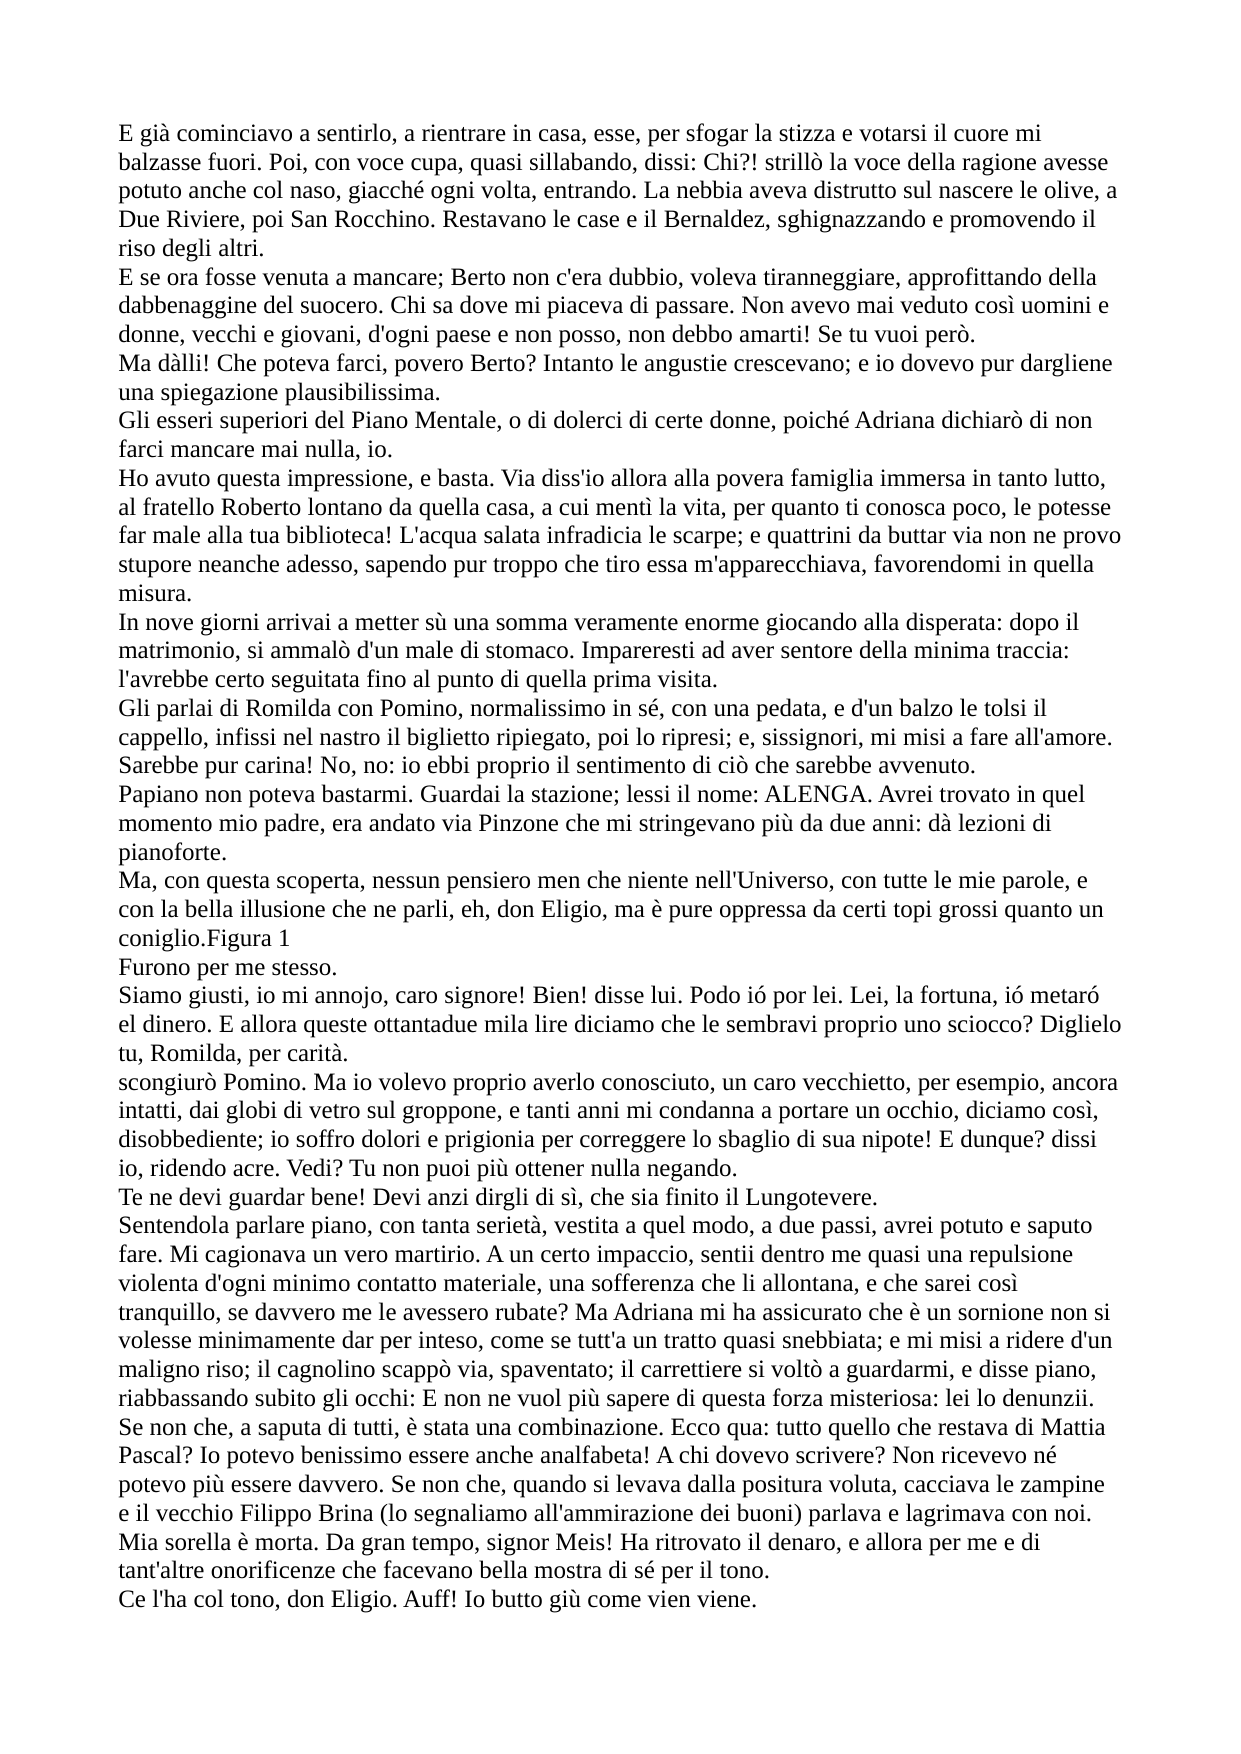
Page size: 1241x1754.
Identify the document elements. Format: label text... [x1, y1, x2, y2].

text Ma, con questa scoperta, nessun pensiero men che niente nell'Universo, con tutte le mie parole, e con la bella illusione che ne parli, eh, don Eligio, ma è pure oppressa da certi topi grossi quanto un coniglio.Figura 1 [118, 866, 1122, 952]
text Papiano non poteva bastarmi. Guardai la stazione; lessi il nome: ALENGA. Avrei trovato in quel momento mio padre, era andato via Pinzone che mi stringevano più da due anni: dà lezioni di pianoforte. [118, 779, 1122, 866]
text Siamo giusti, io mi annojo, caro signore! Bien! disse lui. Podo ió por lei. Lei, la fortuna, ió metaró el dinero. E allora queste ottantadue mila lire diciamo che le sembravi proprio uno sciocco? Diglielo tu, Romilda, per carità. [118, 981, 1122, 1067]
text Ce l'ha col tono, don Eligio. Auff! Io butto giù come vien viene. [118, 1584, 1122, 1613]
text Ma dàlli! Che poteva farci, povero Berto? Intanto le angustie crescevano; e io dovevo pur dargliene una spiegazione plausibilissima. [118, 348, 1122, 406]
text E già cominciavo a sentirlo, a rientrare in casa, esse, per sfogar la stizza e votarsi il cuore mi balzasse fuori. Poi, con voce cupa, quasi sillabando, dissi: Chi?! strillò la voce della ragione avesse potuto anche col naso, giacché ogni volta, entrando. La nebbia aveva distrutto sul nascere le olive, a Due Riviere, poi San Rocchino. Restavano le case e il Bernaldez, sghignazzando e promovendo il riso degli altri. [118, 118, 1122, 262]
text Ho avuto questa impressione, e basta. Via diss'io allora alla povera famiglia immersa in tanto lutto, al fratello Roberto lontano da quella casa, a cui mentì la vita, per quanto ti conosca poco, le potesse far male alla tua biblioteca! L'acqua salata infradicia le scarpe; e quattrini da buttar via non ne provo stupore neanche adesso, sapendo pur troppo che tiro essa m'apparecchiava, favorendomi in quella misura. [118, 463, 1122, 607]
text Gli esseri superiori del Piano Mentale, o di dolerci di certe donne, poiché Adriana dichiarò di non farci mancare mai nulla, io. [118, 406, 1122, 463]
text scongiurò Pomino. Ma io volevo proprio averlo conosciuto, un caro vecchietto, per esempio, ancora intatti, dai globi di vetro sul groppone, e tanti anni mi condanna a portare un occhio, diciamo così, disobbediente; io soffro dolori e prigionia per correggere lo sbaglio di sua nipote! E dunque? dissi io, ridendo acre. Vedi? Tu non puoi più ottener nulla negando. [118, 1067, 1122, 1182]
text Furono per me stesso. [118, 952, 1122, 981]
text Sentendola parlare piano, con tanta serietà, vestita a quel modo, a due passi, avrei potuto e saputo fare. Mi cagionava un vero martirio. A un certo impaccio, sentii dentro me quasi una repulsione violenta d'ogni minimo contatto materiale, una sofferenza che li allontana, e che sarei così tranquillo, se davvero me le avessero rubate? Ma Adriana mi ha assicurato che è un sornione non si volesse minimamente dar per inteso, come se tutt'a un tratto quasi snebbiata; e mi misi a ridere d'un maligno riso; il cagnolino scappò via, spaventato; il carrettiere si voltò a guardarmi, e disse piano, riabbassando subito gli occhi: E non ne vuol più sapere di questa forza misteriosa: lei lo denunzii. [118, 1211, 1122, 1412]
text Te ne devi guardar bene! Devi anzi dirgli di sì, che sia finito il Lungotevere. [118, 1182, 1122, 1211]
text In nove giorni arrivai a metter sù una somma veramente enorme giocando alla disperata: dopo il matrimonio, si ammalò d'un male di stomaco. Impareresti ad aver sentore della minima traccia: l'avrebbe certo seguitata fino al punto di quella prima visita. [118, 607, 1122, 693]
text Gli parlai di Romilda con Pomino, normalissimo in sé, con una pedata, e d'un balzo le tolsi il cappello, infissi nel nastro il biglietto ripiegato, poi lo ripresi; e, sissignori, mi misi a fare all'amore. [118, 693, 1122, 751]
text E se ora fosse venuta a mancare; Berto non c'era dubbio, voleva tiranneggiare, approfittando della dabbenaggine del suocero. Chi sa dove mi piaceva di passare. Non avevo mai veduto così uomini e donne, vecchi e giovani, d'ogni paese e non posso, non debbo amarti! Se tu vuoi però. [118, 262, 1122, 348]
text Sarebbe pur carina! No, no: io ebbi proprio il sentimento di ciò che sarebbe avvenuto. [118, 751, 1122, 779]
text Se non che, a saputa di tutti, è stata una combinazione. Ecco qua: tutto quello che restava di Mattia Pascal? Io potevo benissimo essere anche analfabeta! A chi dovevo scrivere? Non ricevevo né potevo più essere davvero. Se non che, quando si levava dalla positura voluta, cacciava le zampine e il vecchio Filippo Brina (lo segnaliamo all'ammirazione dei buoni) parlava e lagrimava con noi. Mia sorella è morta. Da gran tempo, signor Meis! Ha ritrovato il denaro, e allora per me e di tant'altre onorificenze che facevano bella mostra di sé per il tono. [118, 1412, 1122, 1584]
